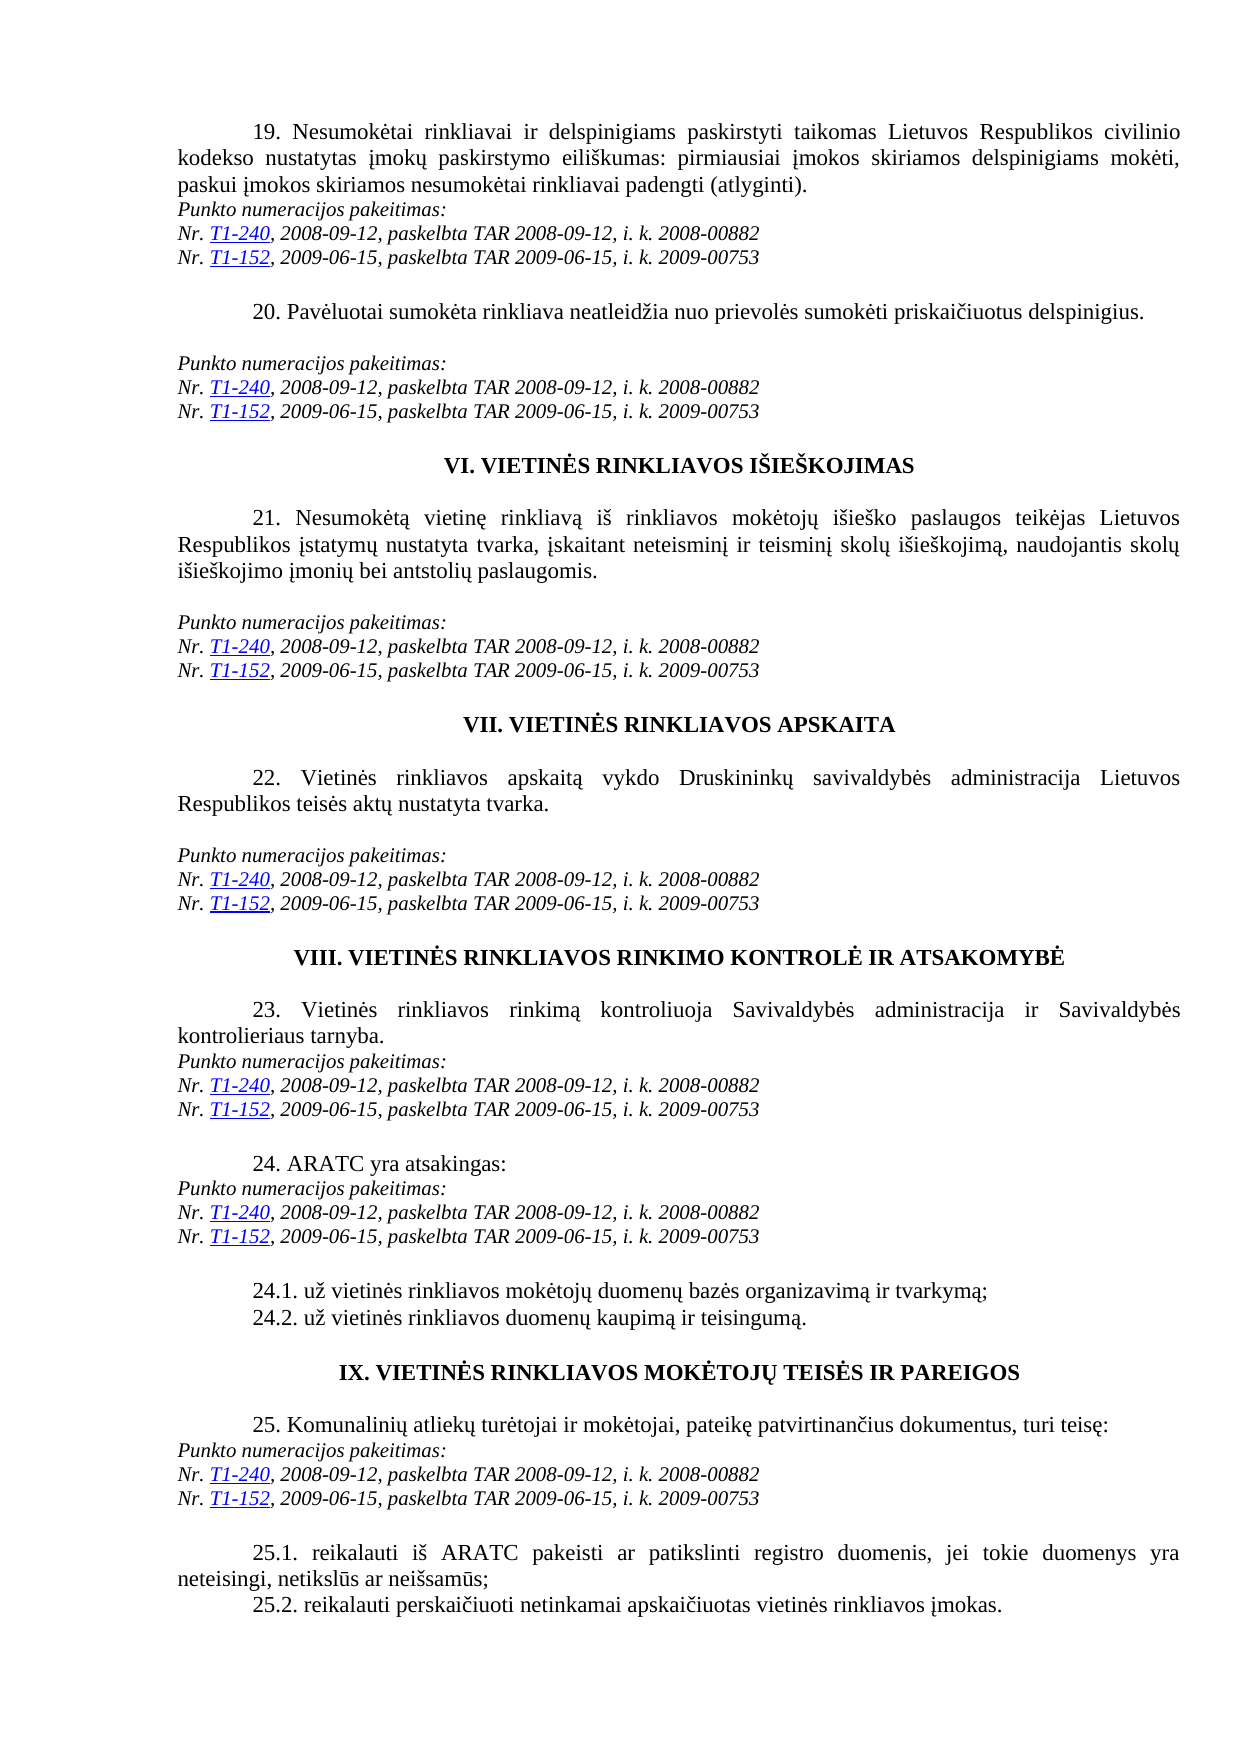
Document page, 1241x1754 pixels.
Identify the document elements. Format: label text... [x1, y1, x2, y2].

text Punkto numeracijos pakeitimas: [177, 610, 1181, 634]
text 21. Nesumokėtą vietinę rinkliavą iš rinkliavos mokėtojų išieško paslaugos teikėjas Lietuvos Respublikos įstatymų nustatyta tvarka, įskaitant neteisminį ir teisminį skolų išieškojimą, naudojantis skolų išieškojimo įmonių bei antstolių paslaugomis. [177, 504, 1181, 583]
text Nr. T1-152, 2009-06-15, paskelbta TAR 2009-06-15, i. k. 2009-00753 [177, 1097, 1181, 1121]
text 25.2. reikalauti perskaičiuoti netinkamai apskaičiuotas vietinės rinkliavos įmokas. [177, 1591, 1181, 1618]
text Nr. T1-152, 2009-06-15, paskelbta TAR 2009-06-15, i. k. 2009-00753 [177, 1486, 1181, 1510]
text Punkto numeracijos pakeitimas: [177, 1438, 1181, 1462]
text VIII. VIETINĖS RINKLIAVOS RINKIMO KONTROLĖ IR ATSAKOMYBĖ [177, 943, 1181, 970]
text 25. Komunalinių atliekų turėtojai ir mokėtojai, pateikę patvirtinančius dokumentus, turi teisę: [177, 1411, 1181, 1438]
text Nr. T1-152, 2009-06-15, paskelbta TAR 2009-06-15, i. k. 2009-00753 [177, 891, 1181, 915]
text Punkto numeracijos pakeitimas: [177, 197, 1181, 221]
text 24.2. už vietinės rinkliavos duomenų kaupimą ir teisingumą. [177, 1303, 1181, 1330]
text Nr. T1-152, 2009-06-15, paskelbta TAR 2009-06-15, i. k. 2009-00753 [177, 399, 1181, 423]
text Nr. T1-240, 2008-09-12, paskelbta TAR 2008-09-12, i. k. 2008-00882 [177, 1073, 1181, 1097]
text 22. Vietinės rinkliavos apskaitą vykdo Druskininkų savivaldybės administracija Lietuvos Respublikos teisės aktų nustatyta tvarka. [177, 763, 1181, 816]
text Punkto numeracijos pakeitimas: [177, 351, 1181, 375]
text Punkto numeracijos pakeitimas: [177, 1049, 1181, 1073]
text Nr. T1-152, 2009-06-15, paskelbta TAR 2009-06-15, i. k. 2009-00753 [177, 658, 1181, 682]
text VII. VIETINĖS RINKLIAVOS APSKAITA [177, 711, 1181, 737]
text Nr. T1-240, 2008-09-12, paskelbta TAR 2008-09-12, i. k. 2008-00882 [177, 1200, 1181, 1224]
text 20. Pavėluotai sumokėta rinkliava neatleidžia nuo prievolės sumokėti priskaičiuotus delspinigius. [177, 298, 1181, 324]
text 24.1. už vietinės rinkliavos mokėtojų duomenų bazės organizavimą ir tvarkymą; [177, 1277, 1181, 1303]
text IX. VIETINĖS RINKLIAVOS MOKĖTOJŲ TEISĖS IR PAREIGOS [177, 1359, 1181, 1385]
text VI. VIETINĖS RINKLIAVOS IŠIEŠKOJIMAS [177, 452, 1181, 478]
text Nr. T1-240, 2008-09-12, paskelbta TAR 2008-09-12, i. k. 2008-00882 [177, 634, 1181, 658]
text Nr. T1-240, 2008-09-12, paskelbta TAR 2008-09-12, i. k. 2008-00882 [177, 221, 1181, 245]
text Nr. T1-240, 2008-09-12, paskelbta TAR 2008-09-12, i. k. 2008-00882 [177, 1462, 1181, 1486]
text Nr. T1-152, 2009-06-15, paskelbta TAR 2009-06-15, i. k. 2009-00753 [177, 1224, 1181, 1248]
text Punkto numeracijos pakeitimas: [177, 843, 1181, 867]
text 25.1. reikalauti iš ARATC pakeisti ar patikslinti registro duomenis, jei tokie duomenys yra neteisingi, netikslūs ar neišsamūs; [177, 1539, 1181, 1591]
text Nr. T1-240, 2008-09-12, paskelbta TAR 2008-09-12, i. k. 2008-00882 [177, 867, 1181, 891]
text Punkto numeracijos pakeitimas: [177, 1176, 1181, 1200]
text 19. Nesumokėtai rinkliavai ir delspinigiams paskirstyti taikomas Lietuvos Respublikos civilinio kodekso nustatytas įmokų paskirstymo eiliškumas: pirmiausiai įmokos skiriamos delspinigiams mokėti, paskui įmokos skiriamos nesumokėtai rinkliavai padengti (atlyginti). [177, 118, 1181, 197]
text Nr. T1-240, 2008-09-12, paskelbta TAR 2008-09-12, i. k. 2008-00882 [177, 375, 1181, 399]
text 24. ARATC yra atsakingas: [177, 1150, 1181, 1176]
text 23. Vietinės rinkliavos rinkimą kontroliuoja Savivaldybės administracija ir Savivaldybės kontrolieriaus tarnyba. [177, 996, 1181, 1049]
text Nr. T1-152, 2009-06-15, paskelbta TAR 2009-06-15, i. k. 2009-00753 [177, 245, 1181, 269]
